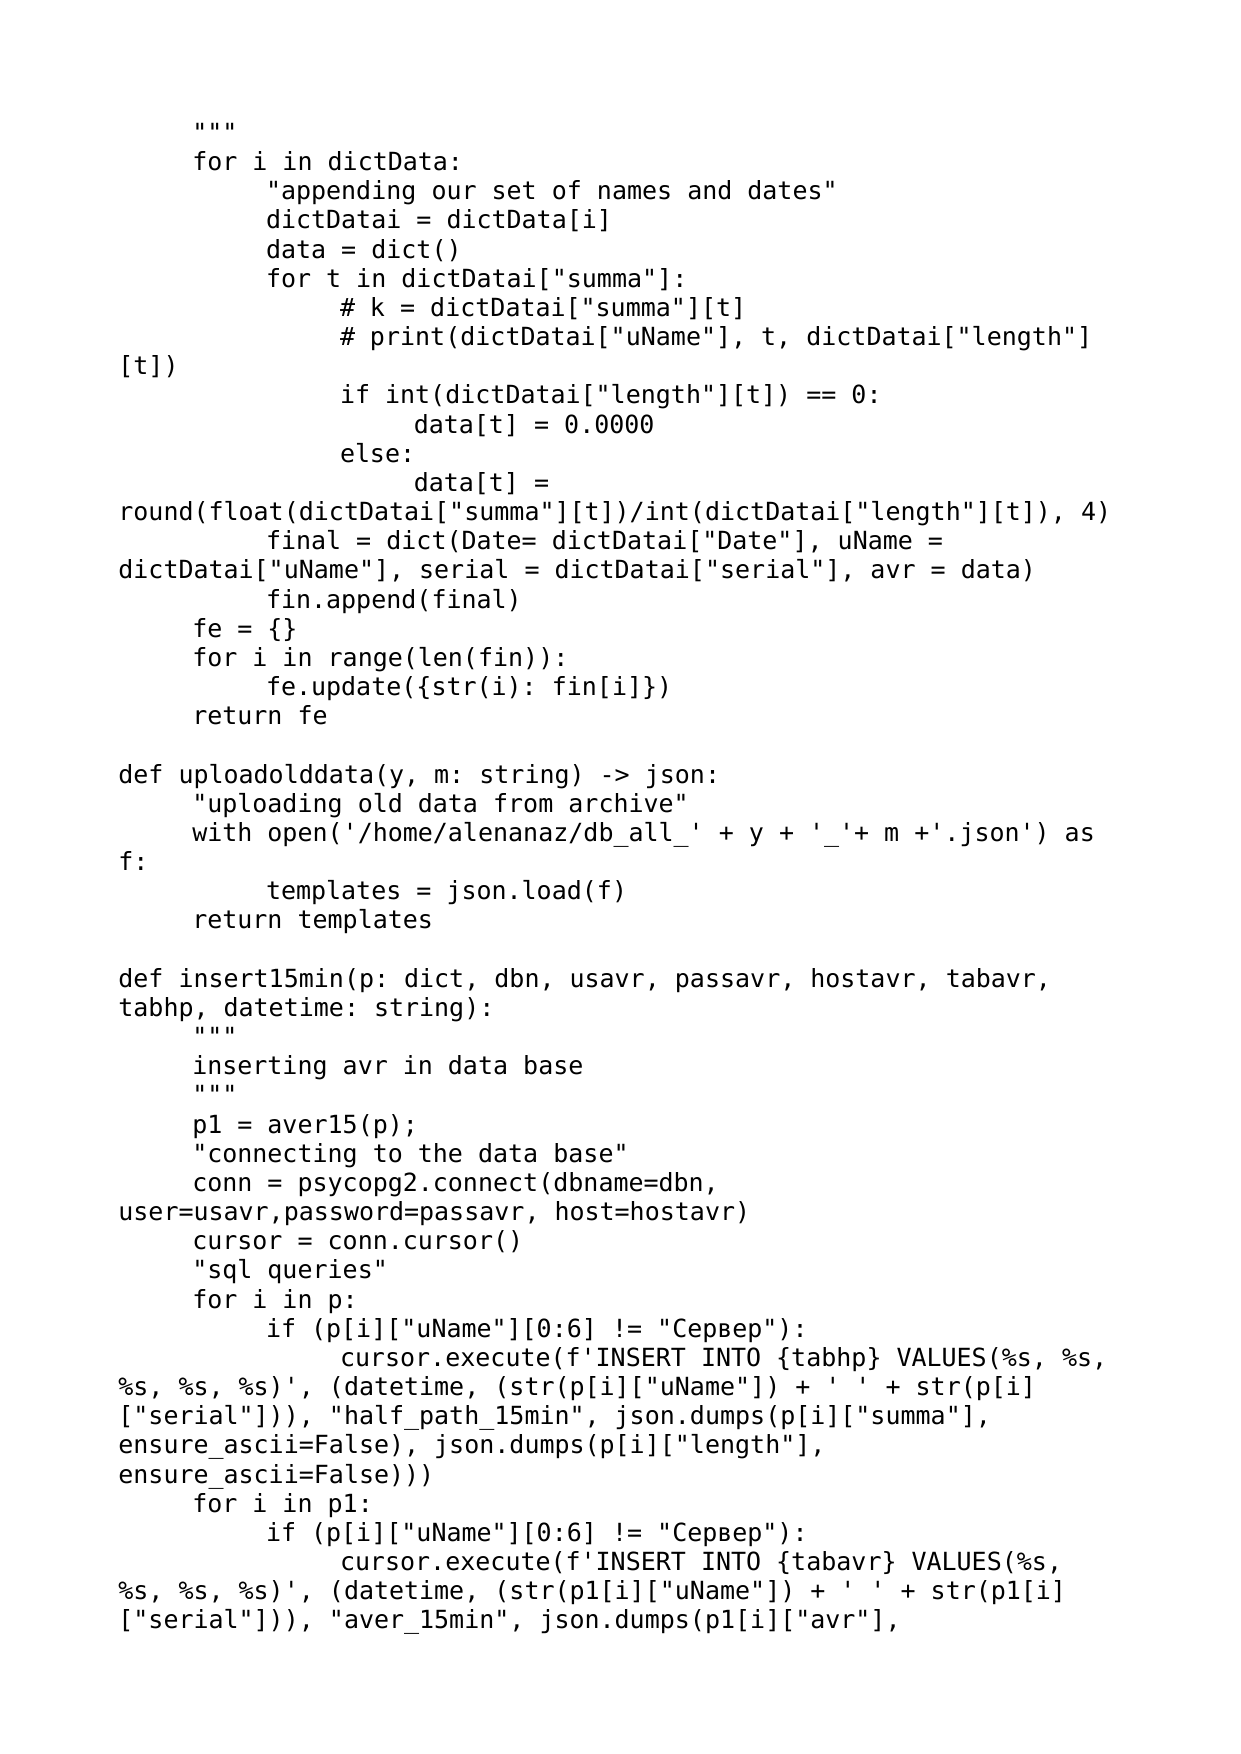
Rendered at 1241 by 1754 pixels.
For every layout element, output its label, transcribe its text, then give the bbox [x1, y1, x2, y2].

text """ for i in dictData: "appending our set of names and dates" dictDatai = dictData[i] data = dict() for t in dictDatai["summa"]: # k = dictDatai["summa"][t] # print(dictDatai["uName"], t, dictDatai["length"][t]) if int(dictDatai["length"][t]) == 0: data[t] = 0.0000 else: data[t] = round(float(dictDatai["summa"][t])/int(dictDatai["length"][t]), 4) final = dict(Date= dictDatai["Date"], uName = dictDatai["uName"], serial = dictDatai["serial"], avr = data) fin.append(final) fe = {} for i in range(len(fin)): fe.update({str(i): fin[i]}) return fe def uploadolddata(y, m: string) -> json: "uploading old data from archive" with open('/home/alenanaz/db_all_' + y + '_'+ m +'.json') as f: templates = json.load(f) return templates def insert15min(p: dict, dbn, usavr, passavr, hostavr, tabavr, tabhp, datetime: string): """ inserting avr in data base """ p1 = aver15(p); "connecting to the data base" conn = psycopg2.connect(dbname=dbn, user=usavr,password=passavr, host=hostavr) cursor = conn.cursor() "sql queries" for i in p: if (p[i]["uName"][0:6] != "Сервер"): cursor.execute(f'INSERT INTO {tabhp} VALUES(%s, %s, %s, %s, %s)', (datetime, (str(p[i]["uName"]) + ' ' + str(p[i]["serial"])), "half_path_15min", json.dumps(p[i]["summa"], ensure_ascii=False), json.dumps(p[i]["length"], ensure_ascii=False))) for i in p1: if (p[i]["uName"][0:6] != "Сервер"): cursor.execute(f'INSERT INTO {tabavr} VALUES(%s, %s, %s, %s)', (datetime, (str(p1[i]["uName"]) + ' ' + str(p1[i]["serial"])), "aver_15min", json.dumps(p1[i]["avr"], [118, 118, 1122, 1635]
